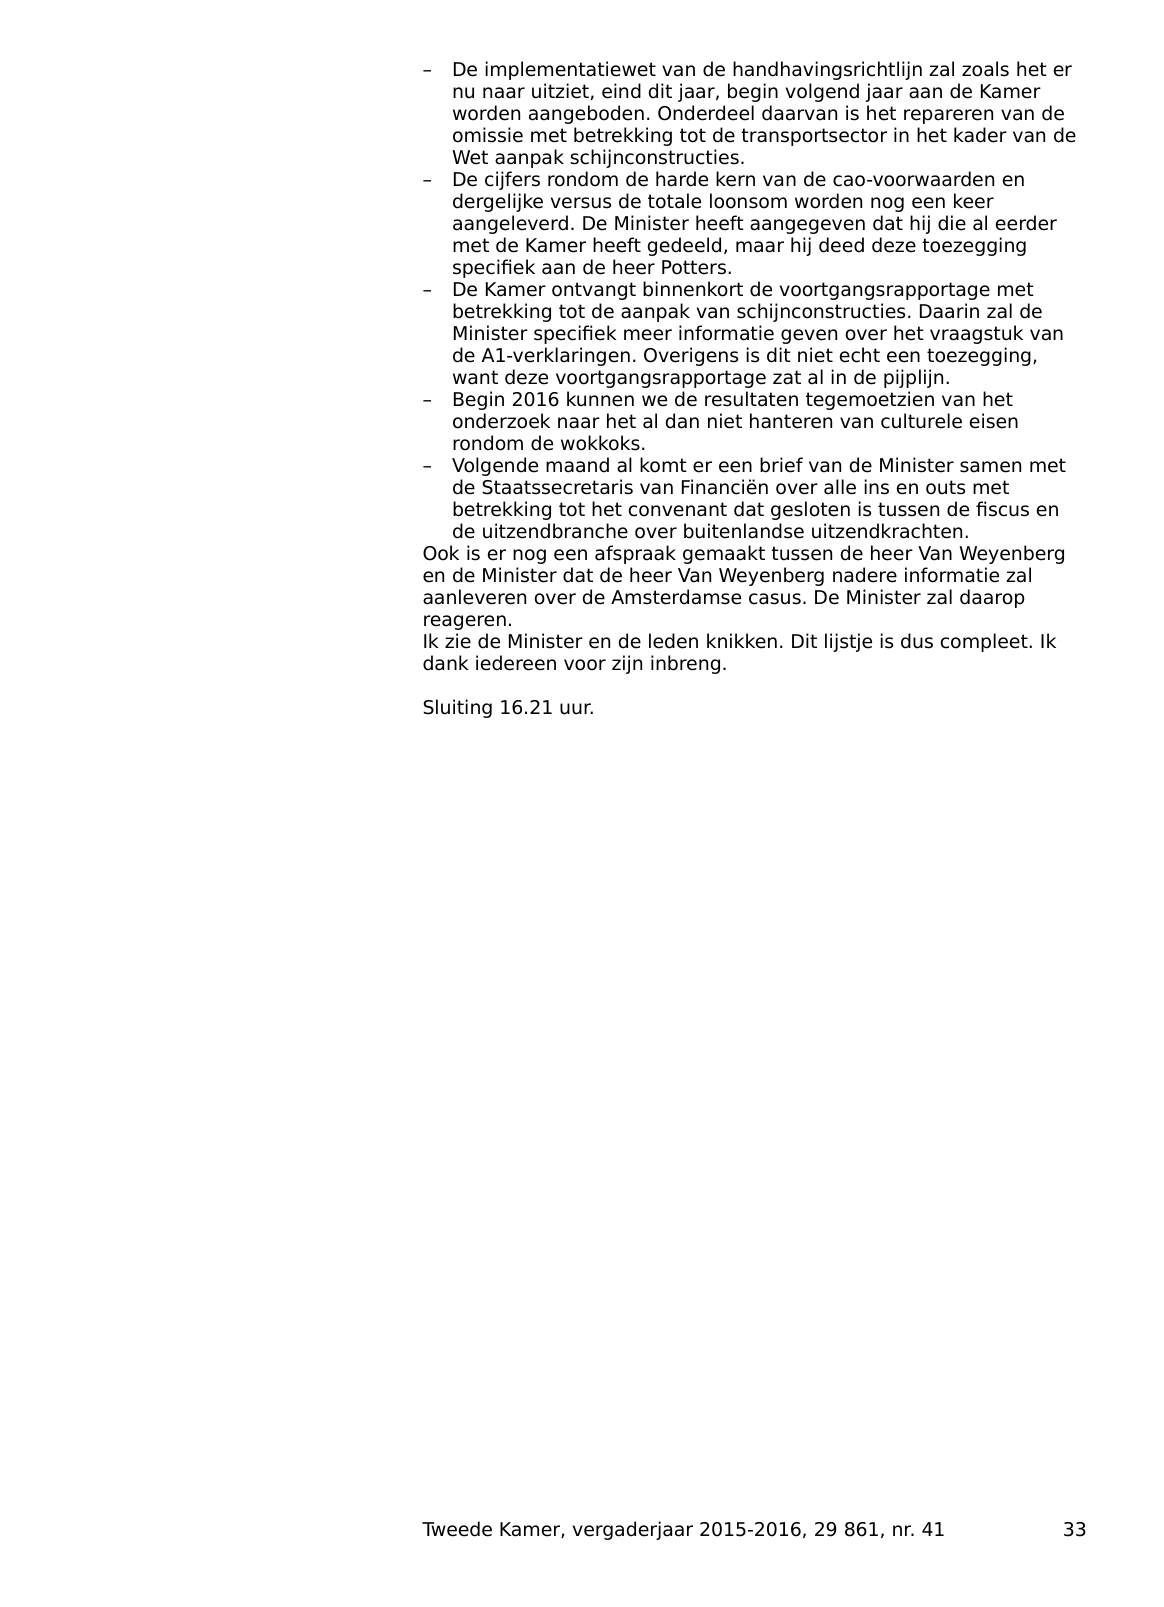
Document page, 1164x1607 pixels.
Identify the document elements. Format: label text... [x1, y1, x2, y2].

text – De Kamer ontvangt binnenkort de voortgangsrapportage met betrekking tot de aanpak van schijnconstructies. Daarin zal de Minister specifiek meer informatie geven over het vraagstuk van de A1-verklaringen. Overigens is dit niet echt een toezegging, want deze voortgangsrapportage zat al in de pijplijn. [422, 279, 1087, 389]
text – Begin 2016 kunnen we de resultaten tegemoetzien van het onderzoek naar het al dan niet hanteren van culturele eisen rondom de wokkoks. [422, 389, 1087, 455]
text – De implementatiewet van de handhavingsrichtlijn zal zoals het er nu naar uitziet, eind dit jaar, begin volgend jaar aan de Kamer worden aangeboden. Onderdeel daarvan is het repareren van de omissie met betrekking tot de transportsector in het kader van de Wet aanpak schijnconstructies. [422, 59, 1087, 169]
text Sluiting 16.21 uur. [422, 697, 1087, 719]
text Ook is er nog een afspraak gemaakt tussen de heer Van Weyenberg en de Minister dat de heer Van Weyenberg nadere informatie zal aanleveren over de Amsterdamse casus. De Minister zal daarop reageren. [422, 543, 1087, 631]
text Ik zie de Minister en de leden knikken. Dit lijstje is dus compleet. Ik dank iedereen voor zijn inbreng. [422, 631, 1087, 674]
text – De cijfers rondom de harde kern van de cao-voorwaarden en dergelijke versus de totale loonsom worden nog een keer aangeleverd. De Minister heeft aangegeven dat hij die al eerder met de Kamer heeft gedeeld, maar hij deed deze toezegging specifiek aan de heer Potters. [422, 169, 1087, 279]
text – Volgende maand al komt er een brief van de Minister samen met de Staatssecretaris van Financiën over alle ins en outs met betrekking tot het convenant dat gesloten is tussen de fiscus en de uitzendbranche over buitenlandse uitzendkrachten. [422, 455, 1087, 543]
